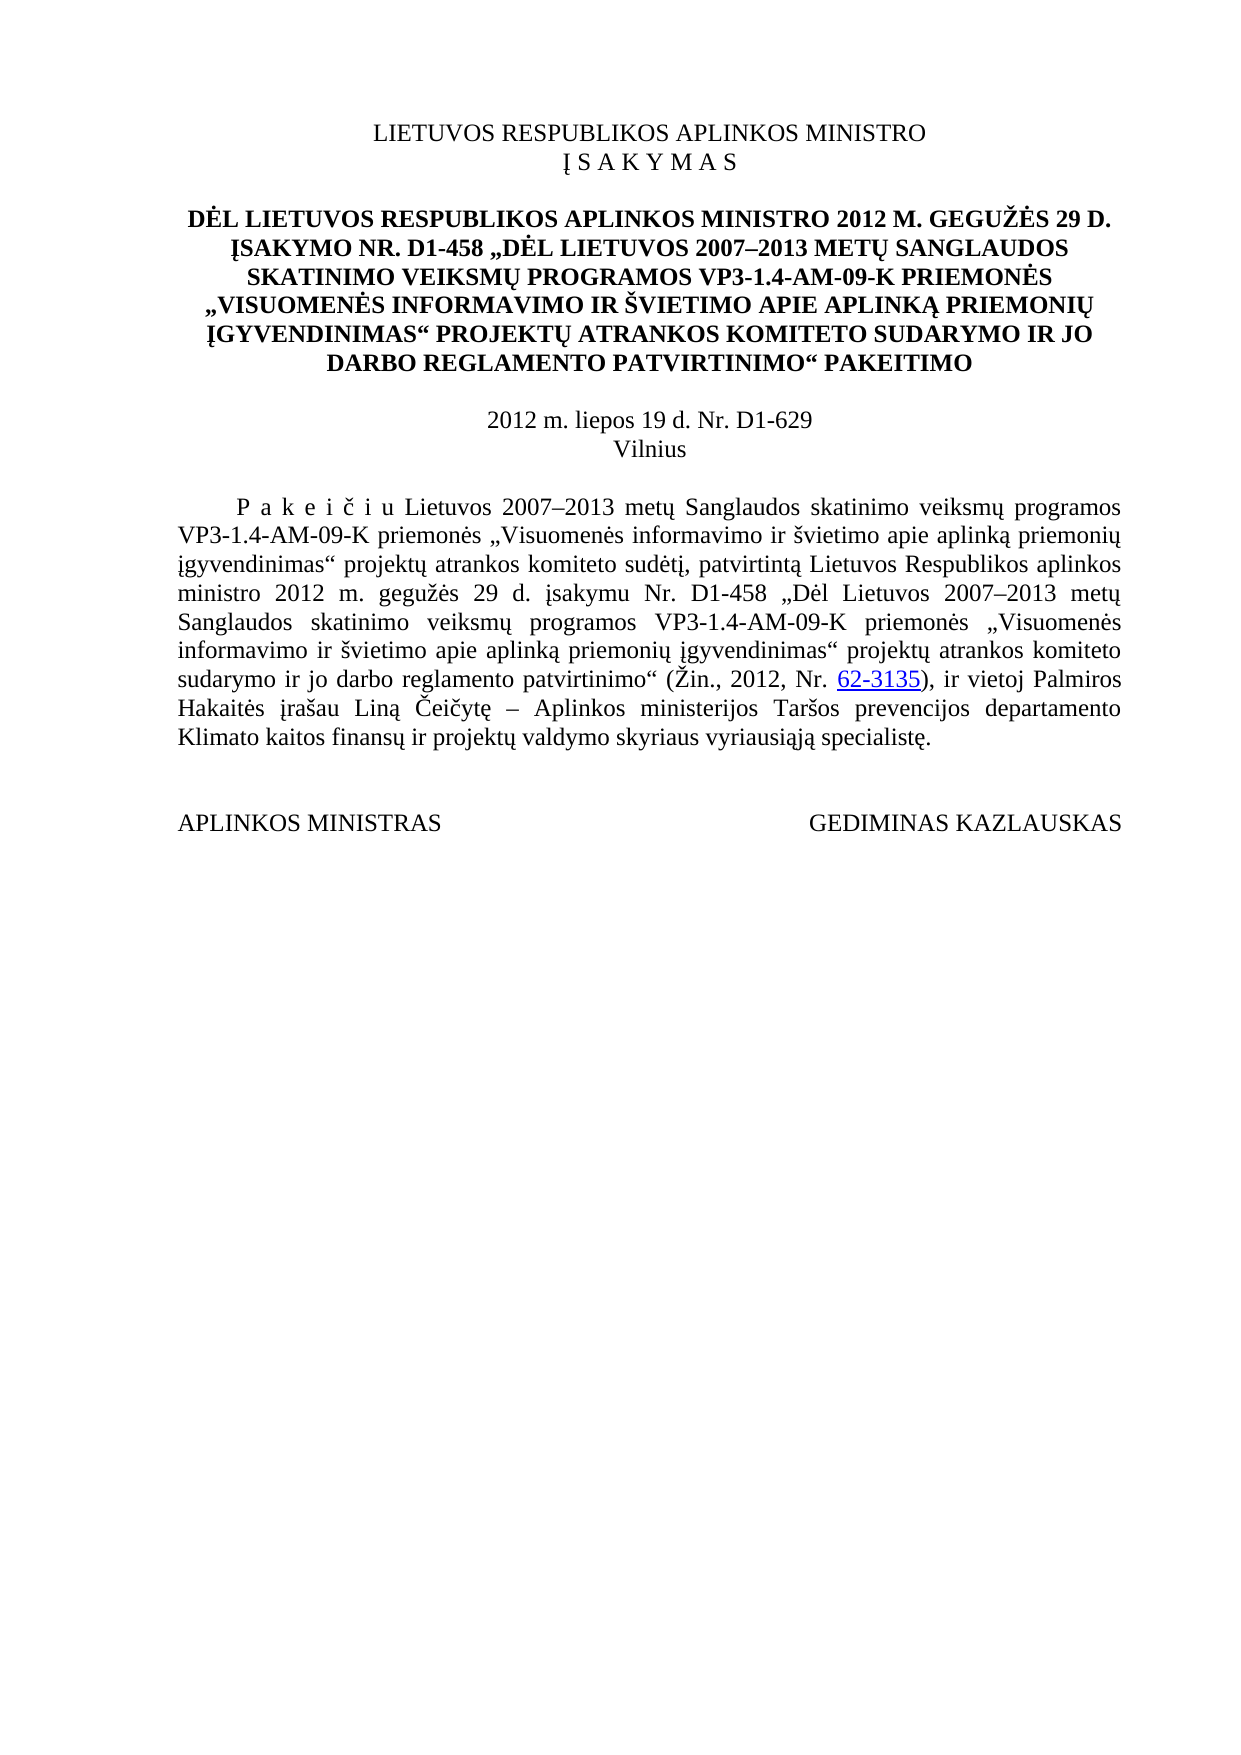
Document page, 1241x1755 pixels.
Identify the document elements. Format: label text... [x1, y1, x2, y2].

text Į S A K Y M A S [177, 147, 1122, 176]
text LIETUVOS RESPUBLIKOS APLINKOS MINISTRO [177, 118, 1122, 147]
text Aplinkos ministras Gediminas Kazlauskas [177, 808, 1122, 837]
text P a k e i č i u Lietuvos 2007–2013 metų Sanglaudos skatinimo veiksmų programos VP3‑1.4‑AM-09-K priemonės „Visuomenės informavimo ir švietimo apie aplinką priemonių įgyvendinimas“ projektų atrankos komiteto sudėtį, patvirtintą Lietuvos Respublikos aplinkos ministro 2012 m. gegužės 29 d. įsakymu Nr. D1-458 „Dėl Lietuvos 2007–2013 metų Sanglaudos skatinimo veiksmų programos VP3-1.4-AM-09-K priemonės „Visuomenės informavimo ir švietimo apie aplinką priemonių įgyvendinimas“ projektų atrankos komiteto sudarymo ir jo darbo reglamento patvirtinimo“ (Žin., 2012, Nr. 62-3135), ir vietoj Palmiros Hakaitės įrašau Liną Čeičytę – Aplinkos ministerijos Taršos prevencijos departamento Klimato kaitos finansų ir projektų valdymo skyriaus vyriausiąją specialistę. [177, 492, 1122, 751]
text 2012 m. liepos 19 d. Nr. D1-629 [177, 406, 1122, 434]
text Vilnius [177, 434, 1122, 463]
text DĖL LIETUVOS RESPUBLIKOS APLINKOS MINISTRO 2012 M. GEGUŽĖS 29 D. ĮSAKYMO Nr. D1-458 „DĖL LIETUVOS 2007–2013 METŲ SANGLAUDOS SKATINIMO VEIKSMŲ PROGRAMOS VP3-1.4-AM-09-K PRIEMONĖS „VISUOMENĖS INFORMAVIMO IR ŠVIETIMO APIE APLINKĄ PRIEMONIŲ ĮGYVENDINIMAS“ PROJEKTŲ ATRANKOS KOMITETO SUDARYMO IR JO DARBO REGLAMENTO PATVIRTINIMO“ PAKEITIMO [177, 204, 1122, 377]
